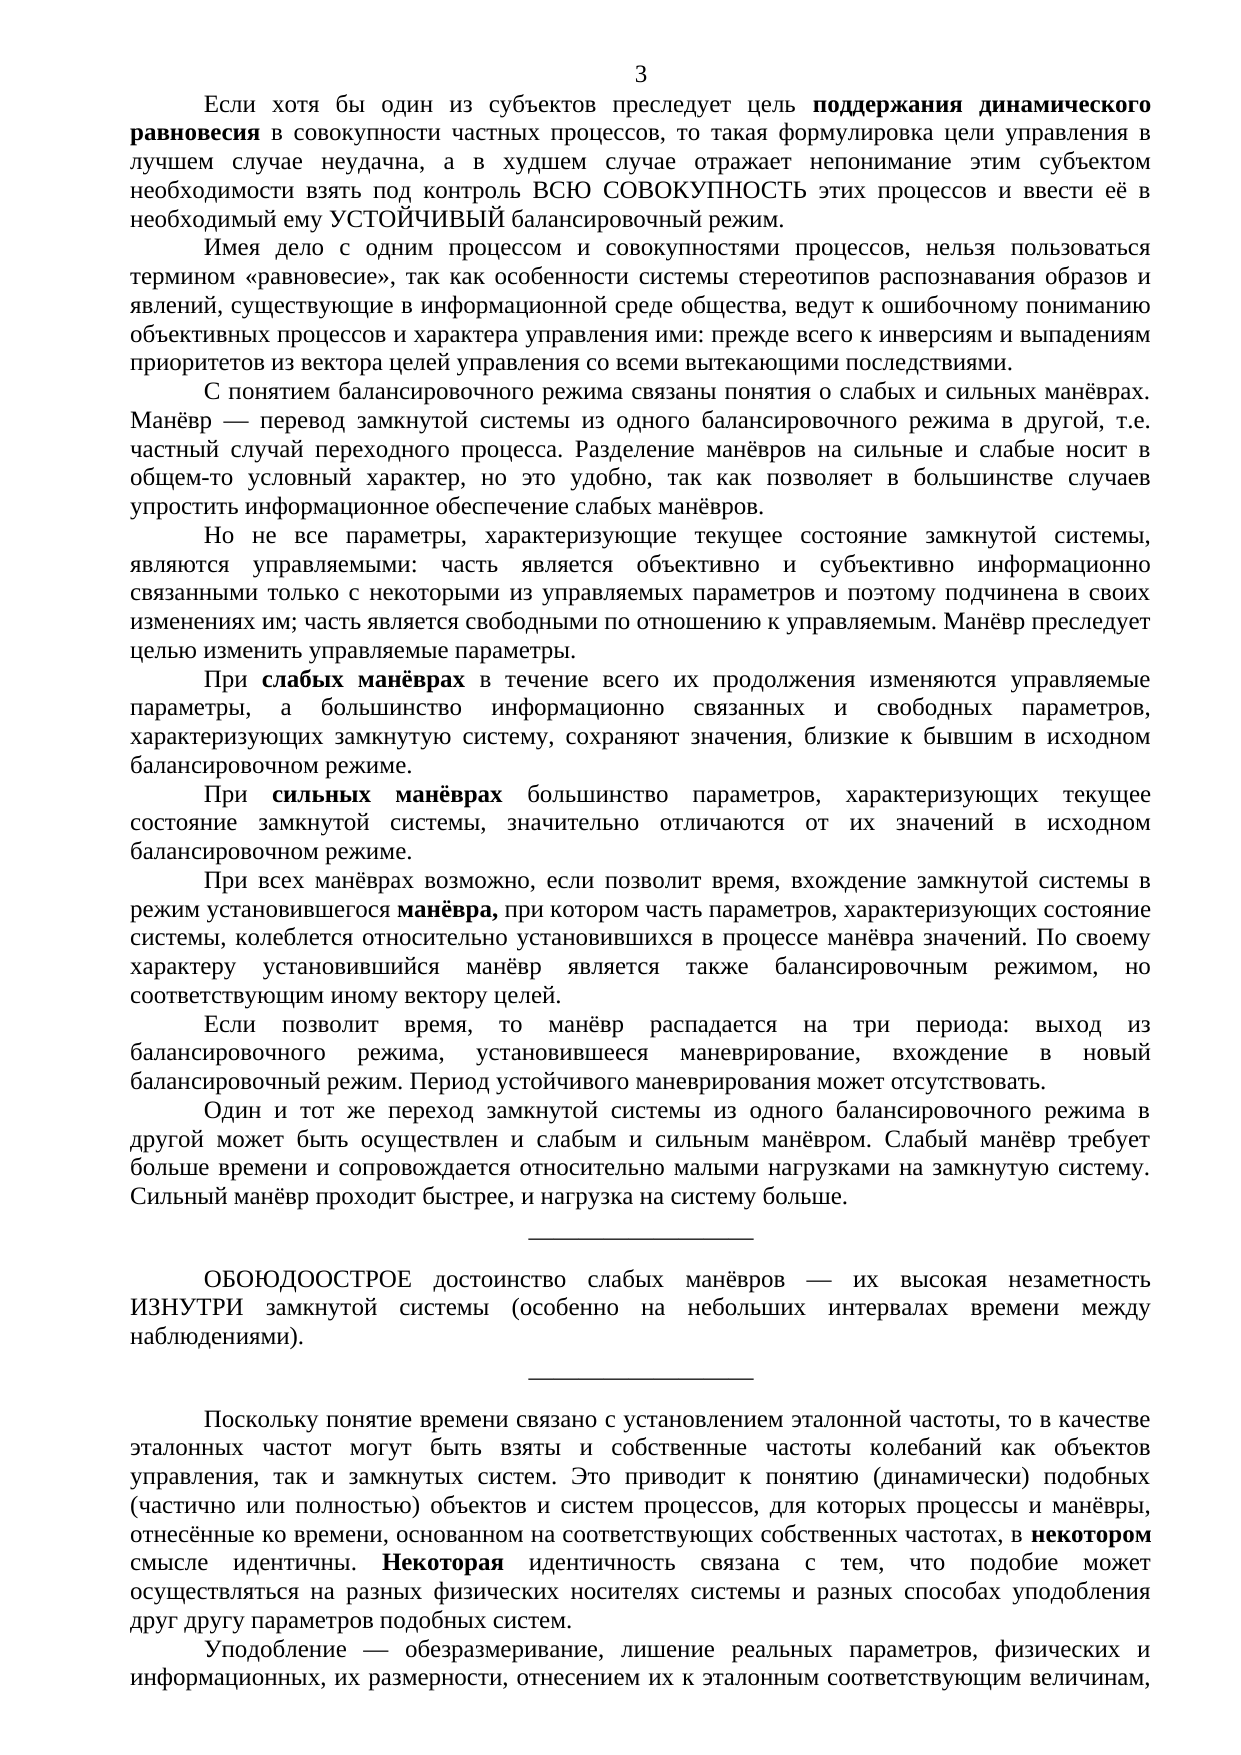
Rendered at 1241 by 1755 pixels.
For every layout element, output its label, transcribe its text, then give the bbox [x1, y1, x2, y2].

text При слабых манёврах в течение всего их продолжения изменяются управляемые параметры, а большинство информационно связанных и свободных параметров, характеризующих замкнутую систему, сохраняют значения, близкие к бывшим в исходном балансировочном режиме. [130, 664, 1152, 779]
text Но не все параметры, характеризующие текущее состояние замкнутой системы, являются управляемыми: часть является объективно и субъективно информационно связанными только с некоторыми из управляемых параметров и поэтому подчинена в своих изменениях им; часть является свободными по отношению к управляемым. Манёвр преследует целью изменить управляемые параметры. [130, 520, 1152, 664]
text Если хотя бы один из субъектов преследует цель поддержания динамического равновесия в совокупности частных процессов, то такая формулировка цели управления в лучшем случае неудачна, а в худшем случае отражает непонимание этим субъектом необходимости взять под контроль ВСЮ СОВОКУПНОСТЬ этих процессов и ввести её в необходимый ему УСТОЙЧИВЫЙ балансировочный режим. [130, 89, 1152, 232]
text Поскольку понятие времени связано с установлением эталонной частоты, то в качестве эталонных частот могут быть взяты и собственные частоты колебаний как объектов управления, так и замкнутых систем. Это приводит к понятию (динамически) подобных (частично или полностью) объектов и систем процессов, для которых процессы и манёвры, отнесённые ко времени, основанном на соответствующих собственных частотах, в некотором смысле идентичны. Некоторая идентичность связана с тем, что подобие может осуществляться на разных физических носителях системы и разных способах уподобления друг другу параметров подобных систем. [130, 1404, 1152, 1634]
text ОБОЮДООСТРОЕ достоинство слабых манёвров — их высокая незаметность ИЗНУТРИ замкнутой системы (особенно на небольших интервалах времени между наблюдениями). [130, 1264, 1152, 1350]
text Имея дело с одним процессом и совокупностями процессов, нельзя пользоваться термином «равновесие», так как особенности системы стереотипов распознавания образов и явлений, существующие в информационной среде общества, ведут к ошибочному пониманию объективных процессов и характера управления ими: прежде всего к инверсиям и выпадениям приоритетов из вектора целей управления со всеми вытекающими последствиями. [130, 232, 1152, 376]
text Один и тот же переход замкнутой системы из одного балансировочного режима в другой может быть осуществлен и слабым и сильным манёвром. Слабый манёвр требует больше времени и сопровождается относительно малыми нагрузками на замкнутую систему. Сильный манёвр проходит быстрее, и нагрузка на систему больше. [130, 1095, 1152, 1210]
text Если позволит время, то манёвр распадается на три периода: выход из балансировочного режима, установившееся маневрирование, вхождение в новый балансировочный режим. Период устойчивого маневрирования может отсутствовать. [130, 1009, 1152, 1095]
text ————————— [130, 1362, 1152, 1391]
text ————————— [130, 1222, 1152, 1251]
text Уподобление — обезразмеривание, лишение реальных параметров, физических и информационных, их размерности, отнесением их к эталонным соответствующим величинам, [130, 1634, 1152, 1691]
text При всех манёврах возможно, если позволит время, вхождение замкнутой системы в режим установившегося манёвра, при котором часть параметров, характеризующих состояние системы, колеблется относительно установившихся в процессе манёвра значений. По своему характеру установившийся манёвр является также балансировочным режимом, но соответствующим иному вектору целей. [130, 865, 1152, 1009]
text С понятием балансировочного режима связаны понятия о слабых и сильных манёврах. Манёвр — перевод замкнутой системы из одного балансировочного режима в другой, т.е. частный случай переходного процесса. Разделение манёвров на сильные и слабые носит в общем-то условный характер, но это удобно, так как позволяет в большинстве случаев упростить информационное обеспечение слабых манёвров. [130, 376, 1152, 520]
text При сильных манёврах большинство параметров, характеризующих текущее состояние замкнутой системы, значительно отличаются от их значений в исходном балансировочном режиме. [130, 779, 1152, 865]
